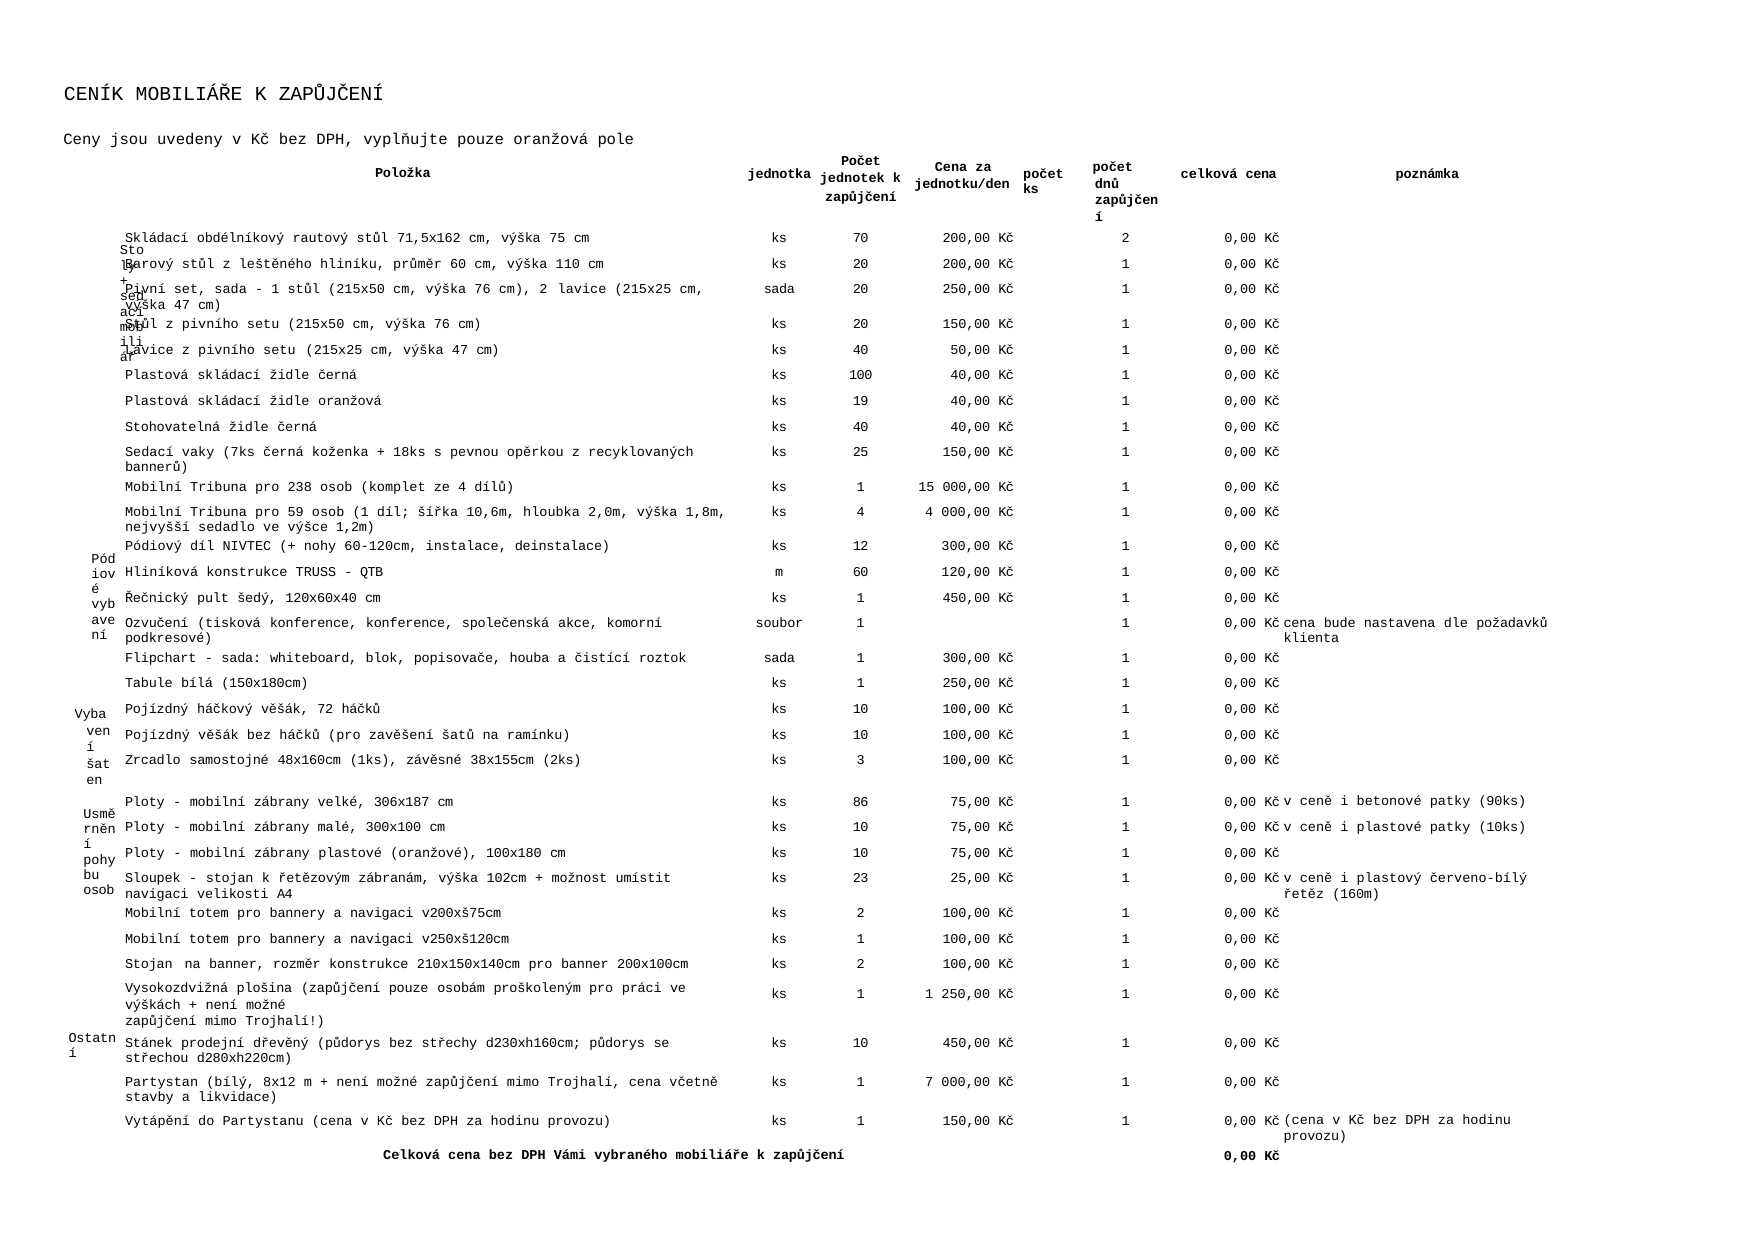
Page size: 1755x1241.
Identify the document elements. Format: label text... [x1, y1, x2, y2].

table_cell 100,00 Kč [904, 724, 1013, 749]
table_cell 0,00 Kč [1163, 953, 1279, 979]
table_cell ks [741, 476, 814, 502]
table_cell 150,00 Kč [904, 1106, 1013, 1144]
table_cell 7 000,00 Kč [904, 1067, 1013, 1106]
table_cell Ploty - mobilní zábrany malé, 300x100 cm [122, 816, 741, 842]
table_cell 0,00 Kč [1163, 647, 1279, 673]
table_cell 1 [1085, 749, 1163, 791]
table_cell ks [741, 416, 814, 441]
table_cell [1013, 928, 1084, 953]
table_cell [1013, 536, 1084, 561]
table_cell 75,00 Kč [904, 842, 1013, 867]
table_cell 75,00 Kč [904, 816, 1013, 842]
table_cell ks [741, 313, 814, 339]
table_cell 1 [1085, 979, 1163, 1028]
table_cell [1279, 979, 1569, 1028]
table_cell v ceně i plastové patky (10ks) [1279, 816, 1569, 842]
table_header poznámka [1279, 150, 1569, 227]
table_cell Pojízdný háčkový věšák, 72 háčků [122, 698, 741, 724]
table_cell 450,00 Kč [904, 587, 1013, 612]
table_cell 120,00 Kč [904, 561, 1013, 587]
table_cell [1013, 502, 1084, 536]
table_cell [1279, 928, 1569, 953]
table_cell 0,00 Kč [1163, 587, 1279, 612]
table_cell 100,00 Kč [904, 953, 1013, 979]
table_cell ks [741, 724, 814, 749]
table_cell 0,00 Kč [1163, 416, 1279, 441]
table_cell 100 [814, 364, 904, 390]
table_cell [1279, 313, 1569, 339]
table_cell [1013, 842, 1084, 867]
table_cell 1 250,00 Kč [904, 979, 1013, 1028]
table_cell 0,00 Kč [1163, 364, 1279, 390]
table_cell 50,00 Kč [904, 339, 1013, 364]
table_cell Ploty - mobilní zábrany velké, 306x187 cm [122, 791, 741, 816]
table_cell Ostatní [62, 979, 122, 1144]
table_cell [1279, 1144, 1569, 1174]
table_cell 3 [814, 749, 904, 791]
table_cell 1 [1085, 390, 1163, 416]
table_cell [1279, 476, 1569, 502]
table_cell 1 [1085, 536, 1163, 561]
table_cell Partystan (bílý, 8x12 m + není možné zapůjčení mimo Trojhalí, cena včetně stavby a likvidace) [122, 1067, 741, 1106]
table_cell ks [741, 842, 814, 867]
table_cell 1 [814, 476, 904, 502]
table_cell [1013, 979, 1084, 1028]
table_cell [1013, 228, 1084, 253]
table_cell 1 [1085, 313, 1163, 339]
table_cell [1279, 228, 1569, 253]
table_cell Mobilní Tribuna pro 238 osob (komplet ze 4 dílů) [122, 476, 741, 502]
table_cell 4 000,00 Kč [904, 502, 1013, 536]
table_cell [1013, 749, 1084, 791]
table_cell 0,00 Kč [1163, 390, 1279, 416]
table_cell 1 [814, 979, 904, 1028]
table_cell ks [741, 253, 814, 278]
table_cell ks [741, 364, 814, 390]
table_cell 0,00 Kč [1163, 816, 1279, 842]
table_cell [1279, 1028, 1569, 1067]
table_cell [1013, 902, 1084, 928]
table_cell [1013, 279, 1084, 313]
table_cell 15 000,00 Kč [904, 476, 1013, 502]
table_cell 0,00 Kč [1163, 868, 1279, 902]
table_cell 25 [814, 441, 904, 476]
table_cell 100,00 Kč [904, 749, 1013, 791]
table_cell Skládací obdélníkový rautový stůl 71,5x162 cm, výška 75 cm [122, 228, 741, 253]
table_cell ks [741, 1067, 814, 1106]
table_cell [1279, 1067, 1569, 1106]
table_cell [1013, 339, 1084, 364]
table_cell 1 [1085, 587, 1163, 612]
table_cell ks [741, 587, 814, 612]
table_cell 1 [1085, 279, 1163, 313]
table_cell 12 [814, 536, 904, 561]
table_cell 300,00 Kč [904, 647, 1013, 673]
table_cell 1 [814, 928, 904, 953]
table_cell Tabule bílá (150x180cm) [122, 673, 741, 698]
table_cell 10 [814, 816, 904, 842]
table_cell [1013, 1067, 1084, 1106]
table_cell Sloupek - stojan k řetězovým zábranám, výška 102cm + možnost umístit navigaci velikosti A4 [122, 868, 741, 902]
table_cell 19 [814, 390, 904, 416]
table_cell [1279, 698, 1569, 724]
table_cell 4 [814, 502, 904, 536]
table_cell 0,00 Kč [1163, 749, 1279, 791]
table_cell 0,00 Kč [1163, 441, 1279, 476]
table_cell Usměrnění pohybu osob [62, 791, 122, 979]
table_cell 60 [814, 561, 904, 587]
table_cell ks [741, 673, 814, 698]
table_cell Flipchart - sada: whiteboard, blok, popisovače, houba a čistící roztok [122, 647, 741, 673]
table_cell 40 [814, 339, 904, 364]
table_header Cena za jednotku/den [904, 150, 1013, 227]
table_header jednotka [741, 150, 814, 227]
table_cell ks [741, 749, 814, 791]
table_cell 0,00 Kč [1163, 979, 1279, 1028]
table_cell 0,00 Kč [1163, 313, 1279, 339]
table_cell sada [741, 647, 814, 673]
table_cell 0,00 Kč [1163, 1144, 1279, 1174]
table_cell ks [741, 228, 814, 253]
table_cell ks [741, 953, 814, 979]
table_cell 1 [1085, 816, 1163, 842]
table_cell 1 [814, 587, 904, 612]
table_cell cena bude nastavena dle požadavků klienta [1279, 612, 1569, 647]
table_cell ks [741, 979, 814, 1028]
table_cell 0,00 Kč [1163, 502, 1279, 536]
table_cell [1279, 441, 1569, 476]
table_cell Pódiový díl NIVTEC (+ nohy 60-120cm, instalace, deinstalace) [122, 536, 741, 561]
table_cell (cena v Kč bez DPH za hodinu provozu) [1279, 1106, 1569, 1144]
table_cell ks [741, 339, 814, 364]
table_cell Mobilní totem pro bannery a navigaci v250xš120cm [122, 928, 741, 953]
table_cell Sedací vaky (7ks černá koženka + 18ks s pevnou opěrkou z recyklovaných bannerů) [122, 441, 741, 476]
table_cell [1013, 953, 1084, 979]
table_cell [1279, 279, 1569, 313]
table_cell 0,00 Kč [1163, 902, 1279, 928]
table_cell 1 [1085, 673, 1163, 698]
table_cell 1 [814, 1067, 904, 1106]
table_cell [1013, 476, 1084, 502]
table_cell ks [741, 536, 814, 561]
table_cell ks [741, 902, 814, 928]
table_header počet dnů zapůjčení [1085, 150, 1163, 227]
table_cell 70 [814, 228, 904, 253]
table_cell [1013, 1106, 1084, 1144]
table_cell 100,00 Kč [904, 928, 1013, 953]
table_cell 1 [1085, 791, 1163, 816]
table_cell [1013, 791, 1084, 816]
table_cell 0,00 Kč [1163, 253, 1279, 278]
table_cell Pivní set, sada - 1 stůl (215x50 cm, výška 76 cm), 2 lavice (215x25 cm, výška 47 cm) [122, 279, 741, 313]
table_cell 0,00 Kč [1163, 536, 1279, 561]
table_cell 1 [1085, 416, 1163, 441]
table_cell m [741, 561, 814, 587]
table_cell Stánek prodejní dřevěný (půdorys bez střechy d230xh160cm; půdorys se střechou d280xh220cm) [122, 1028, 741, 1067]
table_cell sada [741, 279, 814, 313]
table_cell [1279, 364, 1569, 390]
table_cell Stůl z pivního setu (215x50 cm, výška 76 cm) [122, 313, 741, 339]
table_cell 0,00 Kč [1163, 612, 1279, 647]
table_cell ks [741, 816, 814, 842]
table_cell [1013, 647, 1084, 673]
table_cell [1279, 749, 1569, 791]
table_cell [1279, 724, 1569, 749]
table_cell 0,00 Kč [1163, 724, 1279, 749]
table_cell [1013, 390, 1084, 416]
table_cell [1279, 673, 1569, 698]
table_cell [1279, 902, 1569, 928]
table_cell ks [741, 390, 814, 416]
table_cell 40,00 Kč [904, 364, 1013, 390]
table_cell ks [741, 698, 814, 724]
table_cell Pódiové vybavení [62, 536, 122, 698]
table_cell [1013, 364, 1084, 390]
table_cell [1013, 416, 1084, 441]
table_cell ks [741, 1106, 814, 1144]
table_cell [1279, 561, 1569, 587]
table_cell Vytápění do Partystanu (cena v Kč bez DPH za hodinu provozu) [122, 1106, 741, 1144]
table_cell 1 [814, 673, 904, 698]
table_header počet ks [1013, 150, 1084, 227]
table_cell 250,00 Kč [904, 673, 1013, 698]
table_cell [1013, 587, 1084, 612]
table_cell 2 [1085, 228, 1163, 253]
table_cell 0,00 Kč [1163, 842, 1279, 867]
table_cell 1 [1085, 1067, 1163, 1106]
table_cell 1 [1085, 339, 1163, 364]
table_cell 40,00 Kč [904, 390, 1013, 416]
table_cell [1013, 441, 1084, 476]
table_cell [1279, 647, 1569, 673]
table_cell 0,00 Kč [1163, 228, 1279, 253]
table_cell 1 [814, 647, 904, 673]
table_cell [1279, 253, 1569, 278]
table_cell [1279, 842, 1569, 867]
table_cell 1 [1085, 612, 1163, 647]
table_cell Stoly + sedací mobiliář [62, 228, 122, 536]
table_cell 0,00 Kč [1163, 1028, 1279, 1067]
table_cell ks [741, 928, 814, 953]
table_cell [1013, 724, 1084, 749]
table_cell Celková cena bez DPH Vámi vybraného mobiliáře k zapůjčení [62, 1144, 1163, 1174]
table_cell 1 [1085, 502, 1163, 536]
table_cell 1 [1085, 724, 1163, 749]
table_cell 0,00 Kč [1163, 791, 1279, 816]
table_cell 1 [1085, 953, 1163, 979]
table_cell 1 [1085, 1028, 1163, 1067]
table_cell 75,00 Kč [904, 791, 1013, 816]
table_cell 1 [1085, 364, 1163, 390]
table_cell ks [741, 1028, 814, 1067]
table_cell [1279, 416, 1569, 441]
table_cell ks [741, 791, 814, 816]
table_cell 1 [814, 612, 904, 647]
table_cell 20 [814, 313, 904, 339]
table_cell 0,00 Kč [1163, 1067, 1279, 1106]
table_header celková cena [1163, 150, 1279, 227]
table_cell 1 [1085, 441, 1163, 476]
table_cell 10 [814, 698, 904, 724]
table_cell 25,00 Kč [904, 868, 1013, 902]
table_cell [1013, 868, 1084, 902]
table_cell Řečnický pult šedý, 120x60x40 cm [122, 587, 741, 612]
table_cell v ceně i betonové patky (90ks) [1279, 791, 1569, 816]
table_header Počet jednotek k zapůjčení [814, 150, 904, 227]
table_cell [1279, 339, 1569, 364]
table_cell 200,00 Kč [904, 253, 1013, 278]
table_cell Vybavení šaten [62, 698, 122, 791]
table_cell 1 [1085, 476, 1163, 502]
table_cell 1 [1085, 698, 1163, 724]
table_cell 0,00 Kč [1163, 339, 1279, 364]
table_cell 100,00 Kč [904, 902, 1013, 928]
table_cell [1279, 390, 1569, 416]
table_cell [1013, 253, 1084, 278]
table_cell [1279, 536, 1569, 561]
table_cell 0,00 Kč [1163, 561, 1279, 587]
table_cell 10 [814, 842, 904, 867]
table_header Položka [62, 150, 741, 227]
text Ceny jsou uvedeny v Kč bez DPH, vyplňujte pouze oranžová pole [63, 131, 1581, 149]
table_cell [1013, 673, 1084, 698]
table_cell [1013, 816, 1084, 842]
table_cell [1279, 953, 1569, 979]
table_cell Ploty - mobilní zábrany plastové (oranžové), 100x180 cm [122, 842, 741, 867]
table_cell Vysokozdvižná plošina (zapůjčení pouze osobám proškoleným pro práci ve výškách + není možné zapůjčení mimo Trojhalí!) [122, 979, 741, 1028]
table_cell 40 [814, 416, 904, 441]
table_cell [1013, 313, 1084, 339]
table_cell Mobilní totem pro bannery a navigaci v200xš75cm [122, 902, 741, 928]
table_cell 1 [1085, 902, 1163, 928]
text CENÍK MOBILIÁŘE K ZAPŮJČENÍ [64, 84, 1581, 106]
table_cell 150,00 Kč [904, 441, 1013, 476]
table_cell [1279, 502, 1569, 536]
table_cell 450,00 Kč [904, 1028, 1013, 1067]
table_cell 250,00 Kč [904, 279, 1013, 313]
table_cell 0,00 Kč [1163, 698, 1279, 724]
table_cell v ceně i plastový červeno-bílý řetěz (160m) [1279, 868, 1569, 902]
table_cell 1 [1085, 868, 1163, 902]
table_cell 1 [1085, 1106, 1163, 1144]
table_cell 40,00 Kč [904, 416, 1013, 441]
table_cell Mobilní Tribuna pro 59 osob (1 díl; šířka 10,6m, hloubka 2,0m, výška 1,8m, nejvyšší sedadlo ve výšce 1,2m) [122, 502, 741, 536]
table_cell [1013, 561, 1084, 587]
table_cell [1013, 698, 1084, 724]
table_cell 0,00 Kč [1163, 279, 1279, 313]
table_cell 1 [814, 1106, 904, 1144]
table_cell Plastová skládací židle oranžová [122, 390, 741, 416]
table_cell 0,00 Kč [1163, 476, 1279, 502]
table_cell 150,00 Kč [904, 313, 1013, 339]
table_cell soubor [741, 612, 814, 647]
table_cell 1 [1085, 842, 1163, 867]
table_cell 23 [814, 868, 904, 902]
table_cell 1 [1085, 253, 1163, 278]
table_cell 20 [814, 279, 904, 313]
table_cell [904, 612, 1013, 647]
table_cell 2 [814, 953, 904, 979]
table_cell 20 [814, 253, 904, 278]
table_cell Zrcadlo samostojné 48x160cm (1ks), závěsné 38x155cm (2ks) [122, 749, 741, 791]
table_cell 10 [814, 1028, 904, 1067]
table_cell 0,00 Kč [1163, 673, 1279, 698]
table_cell Stojan na banner, rozměr konstrukce 210x150x140cm pro banner 200x100cm [122, 953, 741, 979]
table_cell 2 [814, 902, 904, 928]
table_cell Barový stůl z leštěného hliníku, průměr 60 cm, výška 110 cm [122, 253, 741, 278]
table_cell 0,00 Kč [1163, 1106, 1279, 1144]
table_cell 300,00 Kč [904, 536, 1013, 561]
table_cell 1 [1085, 928, 1163, 953]
table_cell 0,00 Kč [1163, 928, 1279, 953]
table_cell [1013, 1028, 1084, 1067]
table_cell Lavice z pivního setu (215x25 cm, výška 47 cm) [122, 339, 741, 364]
table_cell 86 [814, 791, 904, 816]
table_cell ks [741, 502, 814, 536]
table_cell Stohovatelná židle černá [122, 416, 741, 441]
table_cell ks [741, 868, 814, 902]
table_cell 200,00 Kč [904, 228, 1013, 253]
table_cell Ozvučení (tisková konference, konference, společenská akce, komorní podkresové) [122, 612, 741, 647]
table_cell [1013, 612, 1084, 647]
table_cell Hliníková konstrukce TRUSS - QTB [122, 561, 741, 587]
table_cell [1279, 587, 1569, 612]
table_cell 1 [1085, 647, 1163, 673]
table_cell 1 [1085, 561, 1163, 587]
table_cell Pojízdný věšák bez háčků (pro zavěšení šatů na ramínku) [122, 724, 741, 749]
table_cell 10 [814, 724, 904, 749]
table_cell 100,00 Kč [904, 698, 1013, 724]
table_cell Plastová skládací židle černá [122, 364, 741, 390]
table_cell ks [741, 441, 814, 476]
